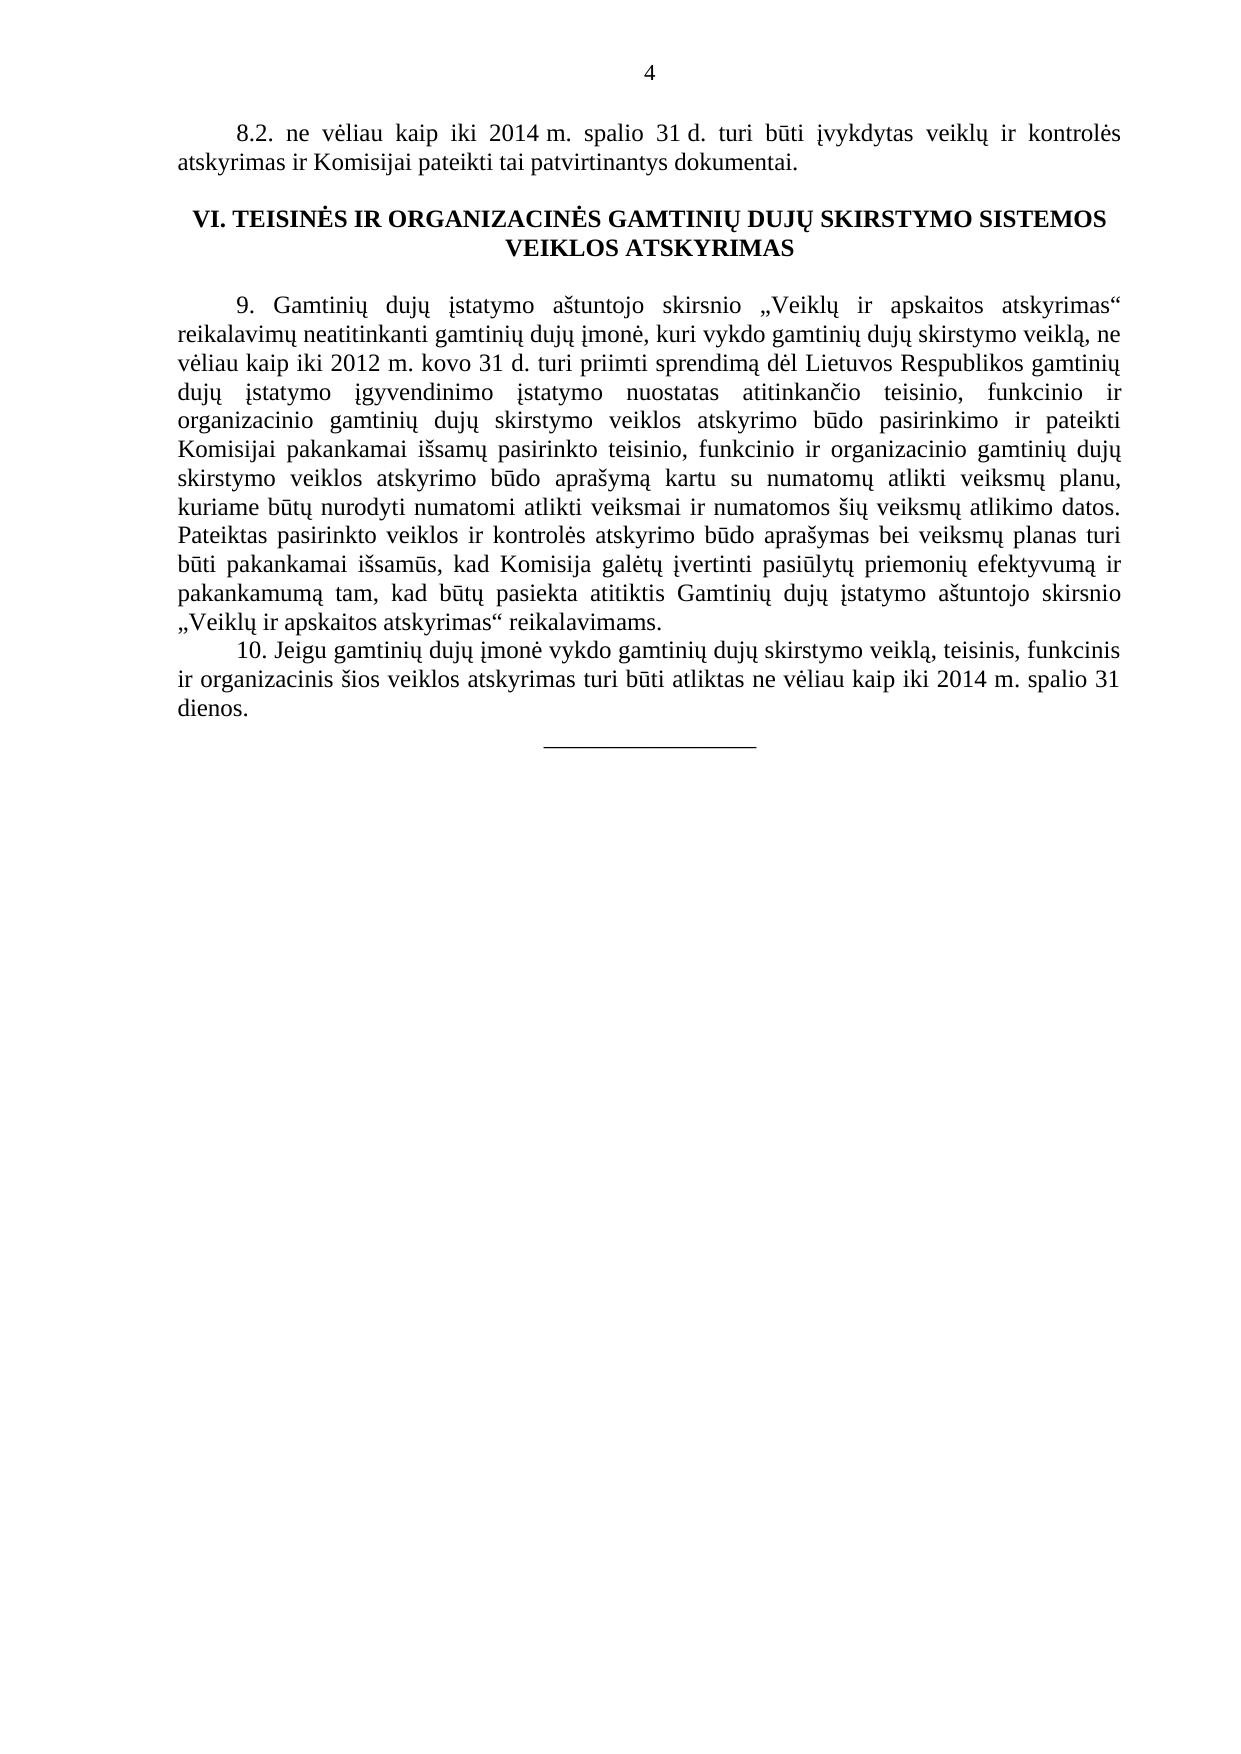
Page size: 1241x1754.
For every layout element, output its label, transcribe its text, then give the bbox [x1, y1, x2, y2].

text _________________ [177, 722, 1122, 751]
text 10. Jeigu gamtinių dujų įmonė vykdo gamtinių dujų skirstymo veiklą, teisinis, funkcinis ir organizacinis šios veiklos atskyrimas turi būti atliktas ne vėliau kaip iki 2014 m. spalio 31 dienos. [177, 636, 1122, 722]
text 9. Gamtinių dujų įstatymo aštuntojo skirsnio „Veiklų ir apskaitos atskyrimas“ reikalavimų neatitinkanti gamtinių dujų įmonė, kuri vykdo gamtinių dujų skirstymo veiklą, ne vėliau kaip iki 2012 m. kovo 31 d. turi priimti sprendimą dėl Lietuvos Respublikos gamtinių dujų įstatymo įgyvendinimo įstatymo nuostatas atitinkančio teisinio, funkcinio ir organizacinio gamtinių dujų skirstymo veiklos atskyrimo būdo pasirinkimo ir pateikti Komisijai pakankamai išsamų pasirinkto teisinio, funkcinio ir organizacinio gamtinių dujų skirstymo veiklos atskyrimo būdo aprašymą kartu su numatomų atlikti veiksmų planu, kuriame būtų nurodyti numatomi atlikti veiksmai ir numatomos šių veiksmų atlikimo datos. Pateiktas pasirinkto veiklos ir kontrolės atskyrimo būdo aprašymas bei veiksmų planas turi būti pakankamai išsamūs, kad Komisija galėtų įvertinti pasiūlytų priemonių efektyvumą ir pakankamumą tam, kad būtų pasiekta atitiktis Gamtinių dujų įstatymo aštuntojo skirsnio „Veiklų ir apskaitos atskyrimas“ reikalavimams. [177, 291, 1122, 636]
text VI. teisinės ir organizacinės gamtinių dujų skirstymo sistemos veiklos atskyrimas [177, 204, 1122, 262]
text 8.2. ne vėliau kaip iki 2014 m. spalio 31 d. turi būti įvykdytas veiklų ir kontrolės atskyrimas ir Komisijai pateikti tai patvirtinantys dokumentai. [177, 118, 1122, 176]
